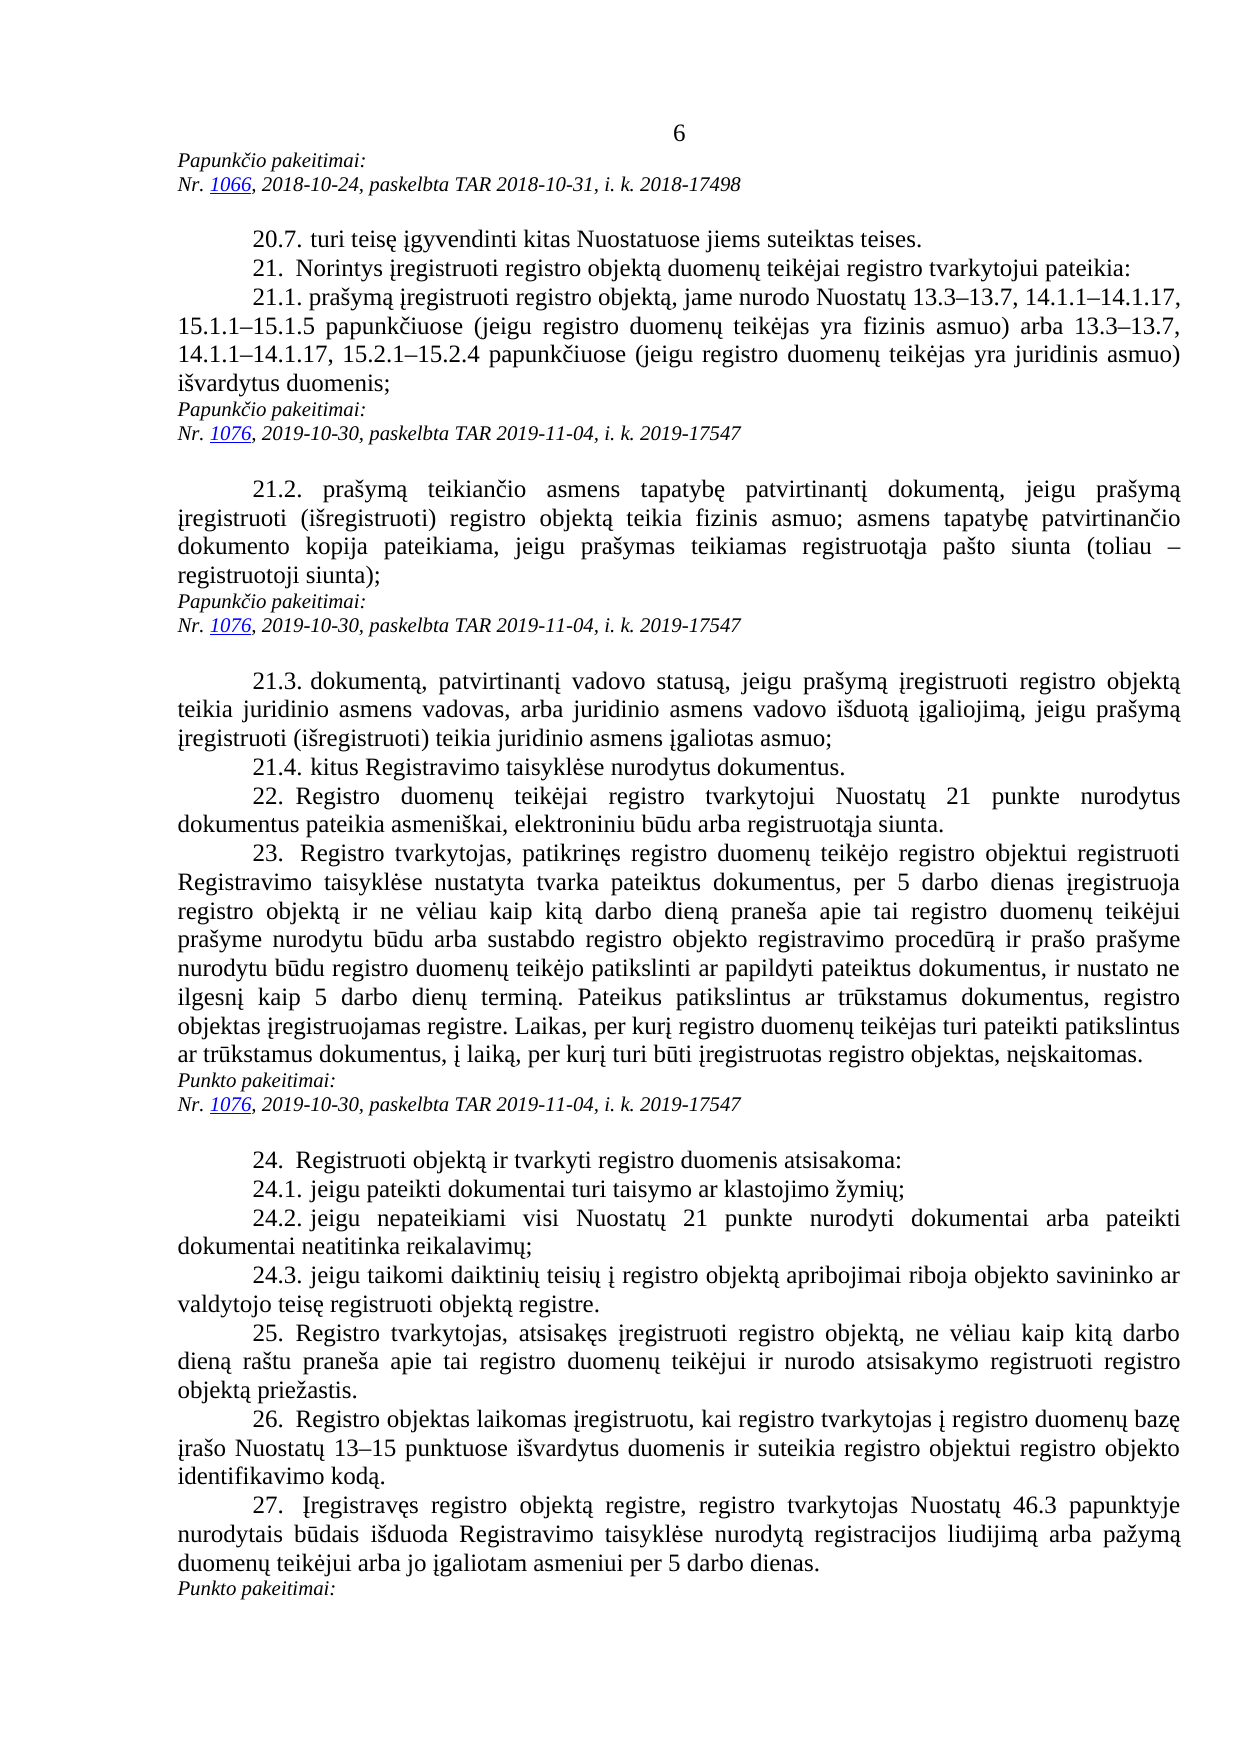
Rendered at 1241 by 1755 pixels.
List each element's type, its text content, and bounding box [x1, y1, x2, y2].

text 21.4. kitus Registravimo taisyklėse nurodytus dokumentus. [177, 752, 1181, 781]
text Nr. 1076, 2019-10-30, paskelbta TAR 2019-11-04, i. k. 2019-17547 [177, 1092, 1181, 1116]
text 21. Norintys įregistruoti registro objektą duomenų teikėjai registro tvarkytojui pateikia: [177, 253, 1181, 282]
text 24.3. jeigu taikomi daiktinių teisių į registro objektą apribojimai riboja objekto savininko ar valdytojo teisę registruoti objektą registre. [177, 1260, 1181, 1318]
text Nr. 1076, 2019-10-30, paskelbta TAR 2019-11-04, i. k. 2019-17547 [177, 613, 1181, 637]
text 24.1. jeigu pateikti dokumentai turi taisymo ar klastojimo žymių; [177, 1174, 1181, 1203]
text 25. Registro tvarkytojas, atsisakęs įregistruoti registro objektą, ne vėliau kaip kitą darbo dieną raštu praneša apie tai registro duomenų teikėjui ir nurodo atsisakymo registruoti registro objektą priežastis. [177, 1318, 1181, 1404]
text 26. Registro objektas laikomas įregistruotu, kai registro tvarkytojas į registro duomenų bazę įrašo Nuostatų 13–15 punktuose išvardytus duomenis ir suteikia registro objektui registro objekto identifikavimo kodą. [177, 1404, 1181, 1490]
text 24.2. jeigu nepateikiami visi Nuostatų 21 punkte nurodyti dokumentai arba pateikti dokumentai neatitinka reikalavimų; [177, 1203, 1181, 1260]
text 20.7. turi teisę įgyvendinti kitas Nuostatuose jiems suteiktas teises. [177, 224, 1181, 253]
text Papunkčio pakeitimai: [177, 589, 1181, 613]
text Papunkčio pakeitimai: [177, 397, 1181, 421]
text Punkto pakeitimai: [177, 1068, 1181, 1092]
text 23. Registro tvarkytojas, patikrinęs registro duomenų teikėjo registro objektui registruoti Registravimo taisyklėse nustatyta tvarka pateiktus dokumentus, per 5 darbo dienas įregistruoja registro objektą ir ne vėliau kaip kitą darbo dieną praneša apie tai registro duomenų teikėjui prašyme nurodytu būdu arba sustabdo registro objekto registravimo procedūrą ir prašo prašyme nurodytu būdu registro duomenų teikėjo patikslinti ar papildyti pateiktus dokumentus, ir nustato ne ilgesnį kaip 5 darbo dienų terminą. Pateikus patikslintus ar trūkstamus dokumentus, registro objektas įregistruojamas registre. Laikas, per kurį registro duomenų teikėjas turi pateikti patikslintus ar trūkstamus dokumentus, į laiką, per kurį turi būti įregistruotas registro objektas, neįskaitomas. [177, 838, 1181, 1068]
text 24. Registruoti objektą ir tvarkyti registro duomenis atsisakoma: [177, 1145, 1181, 1174]
text Nr. 1076, 2019-10-30, paskelbta TAR 2019-11-04, i. k. 2019-17547 [177, 421, 1181, 445]
text 21.3. dokumentą, patvirtinantį vadovo statusą, jeigu prašymą įregistruoti registro objektą teikia juridinio asmens vadovas, arba juridinio asmens vadovo išduotą įgaliojimą, jeigu prašymą įregistruoti (išregistruoti) teikia juridinio asmens įgaliotas asmuo; [177, 666, 1181, 752]
text Punkto pakeitimai: [177, 1576, 1181, 1600]
text 22. Registro duomenų teikėjai registro tvarkytojui Nuostatų 21 punkte nurodytus dokumentus pateikia asmeniškai, elektroniniu būdu arba registruotąja siunta. [177, 781, 1181, 838]
text 27. Įregistravęs registro objektą registre, registro tvarkytojas Nuostatų 46.3 papunktyje nurodytais būdais išduoda Registravimo taisyklėse nurodytą registracijos liudijimą arba pažymą duomenų teikėjui arba jo įgaliotam asmeniui per 5 darbo dienas. [177, 1490, 1181, 1576]
text Papunkčio pakeitimai: [177, 148, 1181, 172]
text 21.1. prašymą įregistruoti registro objektą, jame nurodo Nuostatų 13.3–13.7, 14.1.1–14.1.17, 15.1.1–15.1.5 papunkčiuose (jeigu registro duomenų teikėjas yra fizinis asmuo) arba 13.3–13.7, 14.1.1–14.1.17, 15.2.1–15.2.4 papunkčiuose (jeigu registro duomenų teikėjas yra juridinis asmuo) išvardytus duomenis; [177, 282, 1181, 397]
text Nr. 1066, 2018-10-24, paskelbta TAR 2018-10-31, i. k. 2018-17498 [177, 172, 1181, 196]
text 21.2. prašymą teikiančio asmens tapatybę patvirtinantį dokumentą, jeigu prašymą įregistruoti (išregistruoti) registro objektą teikia fizinis asmuo; asmens tapatybę patvirtinančio dokumento kopija pateikiama, jeigu prašymas teikiamas registruotąja pašto siunta (toliau – registruotoji siunta); [177, 474, 1181, 589]
